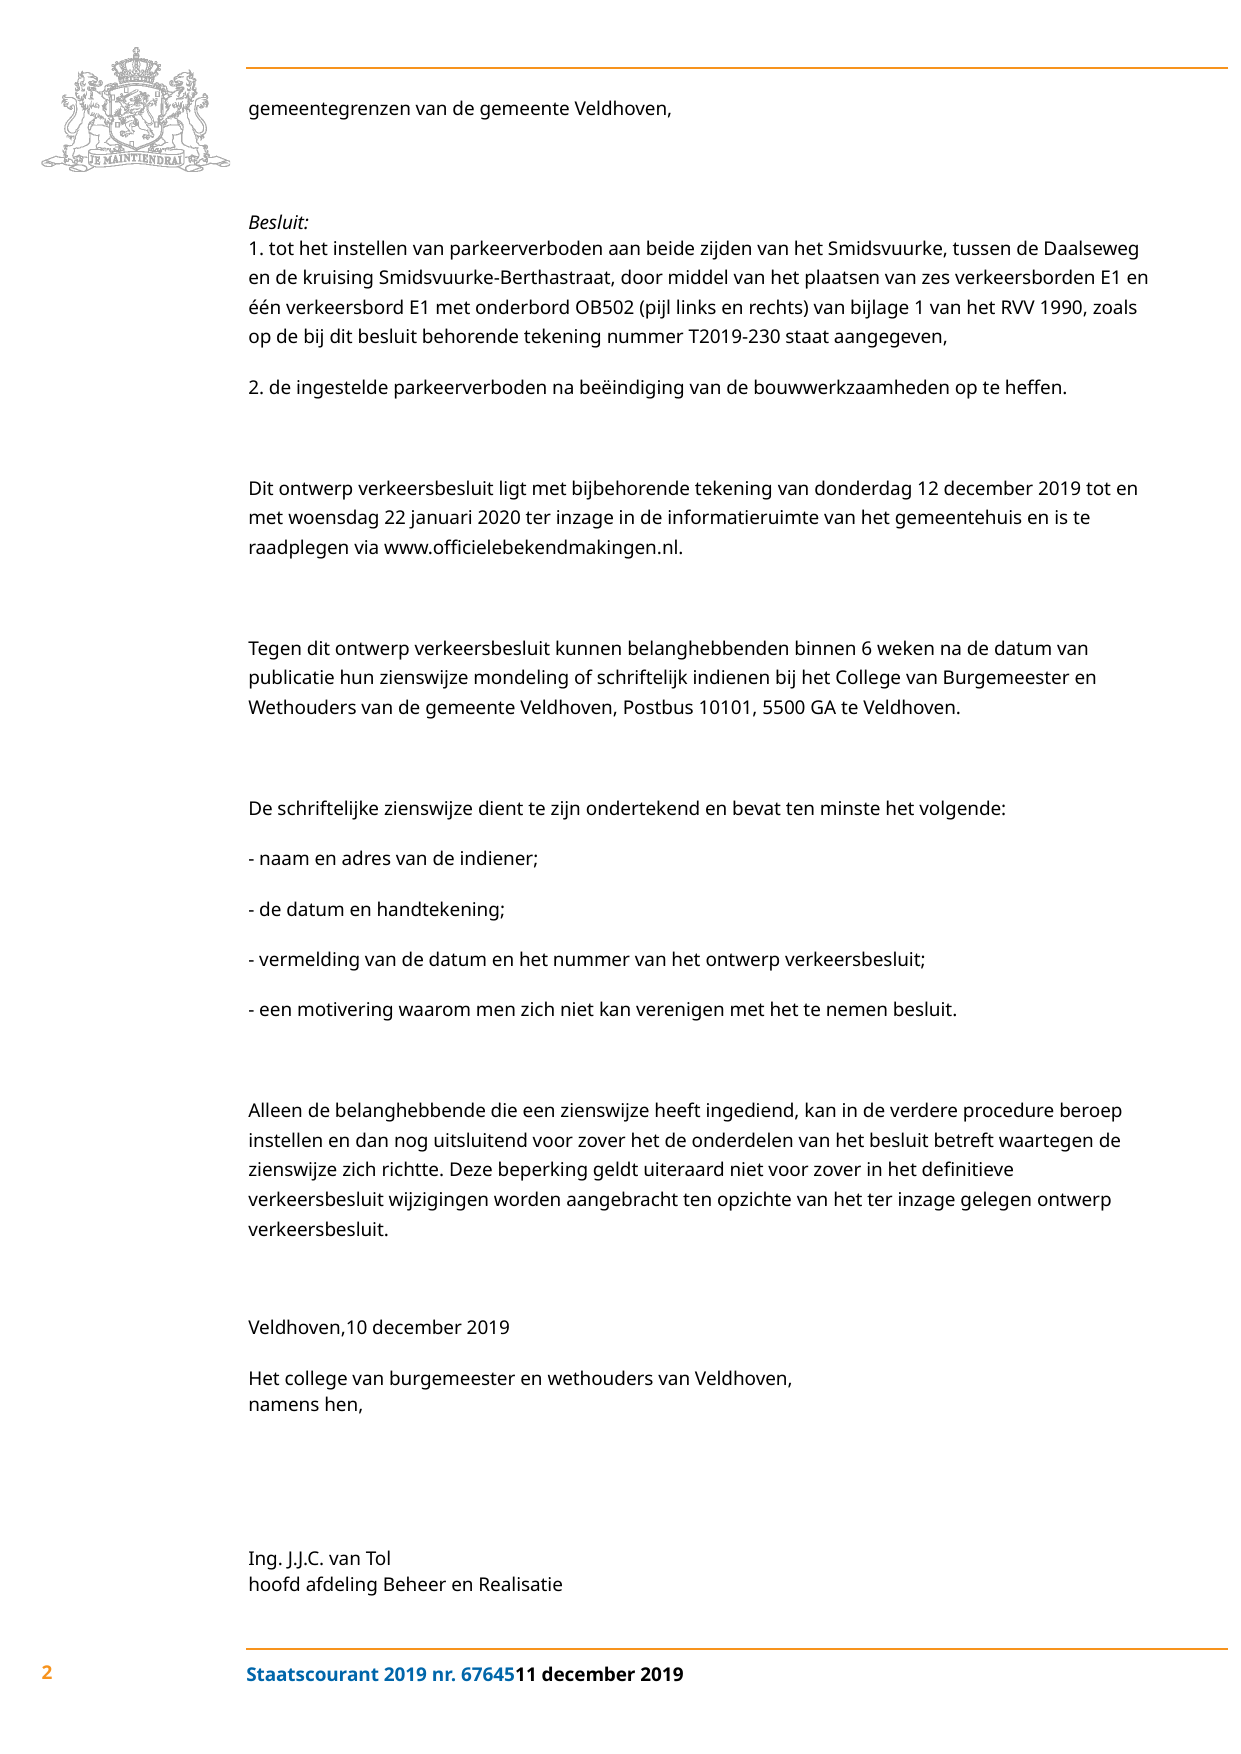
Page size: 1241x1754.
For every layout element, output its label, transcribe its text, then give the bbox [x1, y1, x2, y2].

picture [41, 47, 231, 172]
text De schriftelijke zienswijze dient te zijn ondertekend en bevat ten minste het volgende: [248, 795, 1152, 821]
text Tegen dit ontwerp verkeersbesluit kunnen belanghebbenden binnen 6 weken na de datum van publicatie hun zienswijze mondeling of schriftelijk indienen bij het College van Burgemeester en Wethouders van de gemeente Veldhoven, Postbus 10101, 5500 GA te Veldhoven. [248, 635, 1152, 720]
text - de datum en handtekening; [248, 896, 1152, 921]
text Het college van burgemeester en wethouders van Veldhoven, [248, 1365, 1152, 1391]
text - naam en adres van de indiener; [248, 845, 1152, 871]
text Ing. J.J.C. van Tol [248, 1546, 1152, 1571]
text - een motivering waarom men zich niet kan verenigen met het te nemen besluit. [248, 997, 1152, 1022]
text hoofd afdeling Beheer en Realisatie [248, 1571, 1152, 1597]
text 2. de ingestelde parkeerverboden na beëindiging van de bouwwerkzaamheden op te heffen. [248, 374, 1152, 400]
text Besluit: [248, 209, 1152, 235]
text gemeentegrenzen van de gemeente Veldhoven, [248, 95, 1152, 121]
text Dit ontwerp verkeersbesluit ligt met bijbehorende tekening van donderdag 12 december 2019 tot en met woensdag 22 januari 2020 ter inzage in de informatieruimte van het gemeentehuis en is te raadplegen via www.officielebekendmakingen.nl. [248, 475, 1152, 560]
text 1. tot het instellen van parkeerverboden aan beide zijden van het Smidsvuurke, tussen de Daalseweg en de kruising Smidsvuurke-Berthastraat, door middel van het plaatsen van zes verkeersborden E1 en één verkeersbord E1 met onderbord OB502 (pijl links en rechts) van bijlage 1 van het RVV 1990, zoals op de bij dit besluit behorende tekening nummer T2019-230 staat aangegeven, [248, 235, 1152, 349]
text Veldhoven,10 december 2019 [248, 1314, 1152, 1340]
text namens hen, [248, 1391, 1152, 1417]
text - vermelding van de datum en het nummer van het ontwerp verkeersbesluit; [248, 946, 1152, 972]
text Alleen de belanghebbende die een zienswijze heeft ingediend, kan in de verdere procedure beroep instellen en dan nog uitsluitend voor zover het de onderdelen van het besluit betreft waartegen de zienswijze zich richtte. Deze beperking geldt uiteraard niet voor zover in het definitieve verkeersbesluit wijzigingen worden aangebracht ten opzichte van het ter inzage gelegen ontwerp verkeersbesluit. [248, 1097, 1152, 1241]
